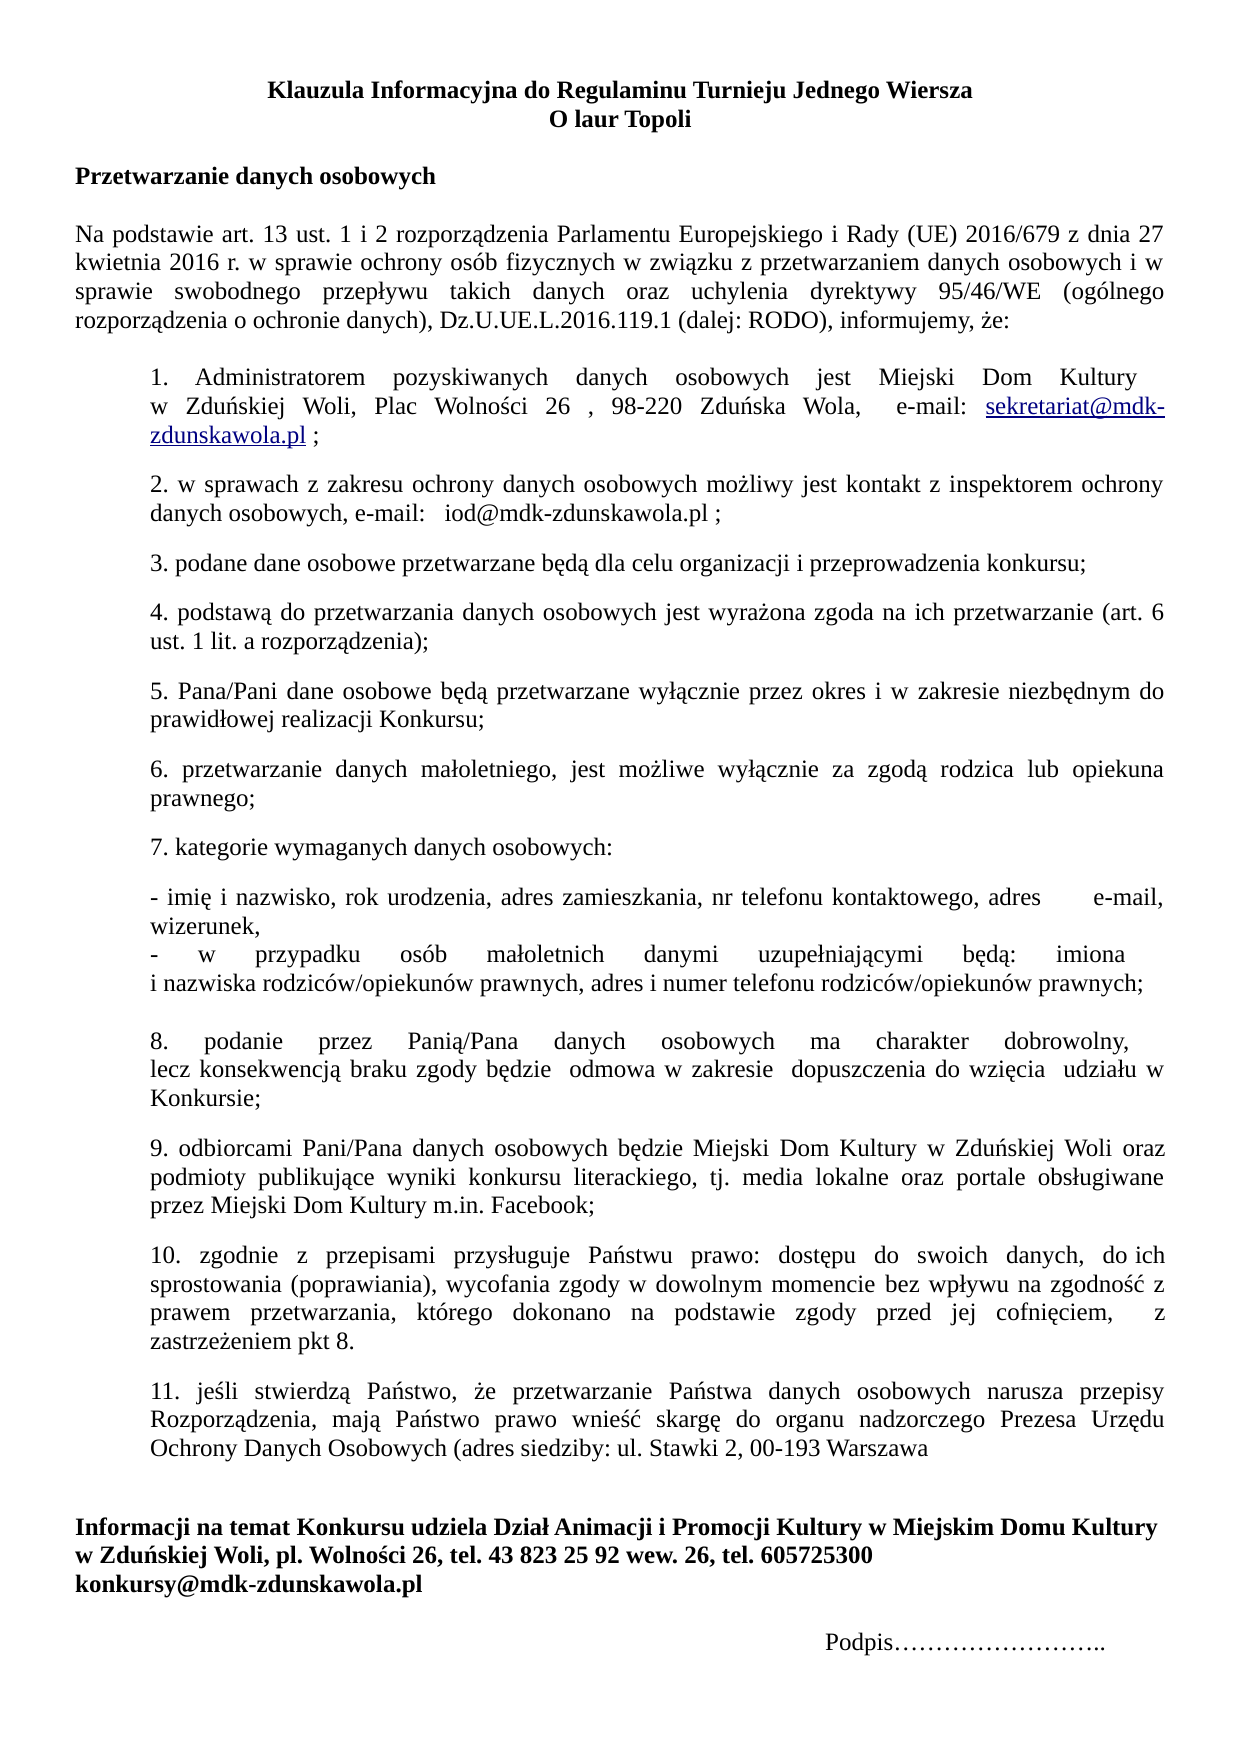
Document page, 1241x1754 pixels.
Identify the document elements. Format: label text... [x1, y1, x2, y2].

list - imię i nazwisko, rok urodzenia, adres zamieszkania, nr telefonu kontaktowego, adres e-mail, wizerunek, [150, 882, 1165, 939]
list 6. przetwarzanie danych małoletniego, jest możliwe wyłącznie za zgodą rodzica lub opiekuna prawnego; [150, 754, 1165, 812]
list 2. w sprawach z zakresu ochrony danych osobowych możliwy jest kontakt z inspektorem ochrony danych osobowych, e-mail: iod@mdk-zdunskawola.pl ; [150, 469, 1165, 527]
list 8. podanie przez Panią/Pana danych osobowych ma charakter dobrowolny, lecz konsekwencją braku zgody będzie odmowa w zakresie dopuszczenia do wzięcia udziału w Konkursie; [150, 1026, 1165, 1112]
text O laur Topoli [75, 104, 1165, 132]
list 9. odbiorcami Pani/Pana danych osobowych będzie Miejski Dom Kultury w Zduńskiej Woli oraz podmioty publikujące wyniki konkursu literackiego, tj. media lokalne oraz portale obsługiwane przez Miejski Dom Kultury m.in. Facebook; [150, 1133, 1165, 1219]
list - w przypadku osób małoletnich danymi uzupełniającymi będą: imiona i nazwiska rodziców/opiekunów prawnych, adres i numer telefonu rodziców/opiekunów prawnych; [150, 939, 1165, 997]
list 10. zgodnie z przepisami przysługuje Państwu prawo: dostępu do swoich danych, do ich sprostowania (poprawiania), wycofania zgody w dowolnym momencie bez wpływu na zgodność z prawem przetwarzania, którego dokonano na podstawie zgody przed jej cofnięciem, z zastrzeżeniem pkt 8. [150, 1240, 1165, 1355]
list 3. podane dane osobowe przetwarzane będą dla celu organizacji i przeprowadzenia konkursu; [150, 548, 1165, 577]
text Podpis…………………….. [750, 1627, 1165, 1655]
list 1. Administratorem pozyskiwanych danych osobowych jest Miejski Dom Kultury w Zduńskiej Woli, Plac Wolności 26 , 98-220 Zduńska Wola, e-mail: sekretariat@mdk-zdunskawola.pl ; [150, 362, 1165, 449]
text Przetwarzanie danych osobowych [75, 161, 1165, 190]
list 4. podstawą do przetwarzania danych osobowych jest wyrażona zgoda na ich przetwarzanie (art. 6 ust. 1 lit. a rozporządzenia); [150, 597, 1165, 655]
list 7. kategorie wymaganych danych osobowych: [150, 832, 1165, 861]
list 11. jeśli stwierdzą Państwo, że przetwarzanie Państwa danych osobowych narusza przepisy Rozporządzenia, mają Państwo prawo wnieść skargę do organu nadzorczego Prezesa Urzędu Ochrony Danych Osobowych (adres siedziby: ul. Stawki 2, 00-193 Warszawa [150, 1376, 1165, 1462]
text Na podstawie art. 13 ust. 1 i 2 rozporządzenia Parlamentu Europejskiego i Rady (UE) 2016/679 z dnia 27 kwietnia 2016 r. w sprawie ochrony osób fizycznych w związku z przetwarzaniem danych osobowych i w sprawie swobodnego przepływu takich danych oraz uchylenia dyrektywy 95/46/WE (ogólnego rozporządzenia o ochronie danych), Dz.U.UE.L.2016.119.1 (dalej: RODO), informujemy, że: [75, 219, 1165, 334]
text Klauzula Informacyjna do Regulaminu Turnieju Jednego Wiersza [75, 75, 1165, 104]
list 5. Pana/Pani dane osobowe będą przetwarzane wyłącznie przez okres i w zakresie niezbędnym do prawidłowej realizacji Konkursu; [150, 676, 1165, 733]
text Informacji na temat Konkursu udziela Dział Animacji i Promocji Kultury w Miejskim Domu Kultury w Zduńskiej Woli, pl. Wolności 26, tel. 43 823 25 92 wew. 26, tel. 605725300 konkursy@mdk-zdunskawola.pl [75, 1512, 1165, 1598]
